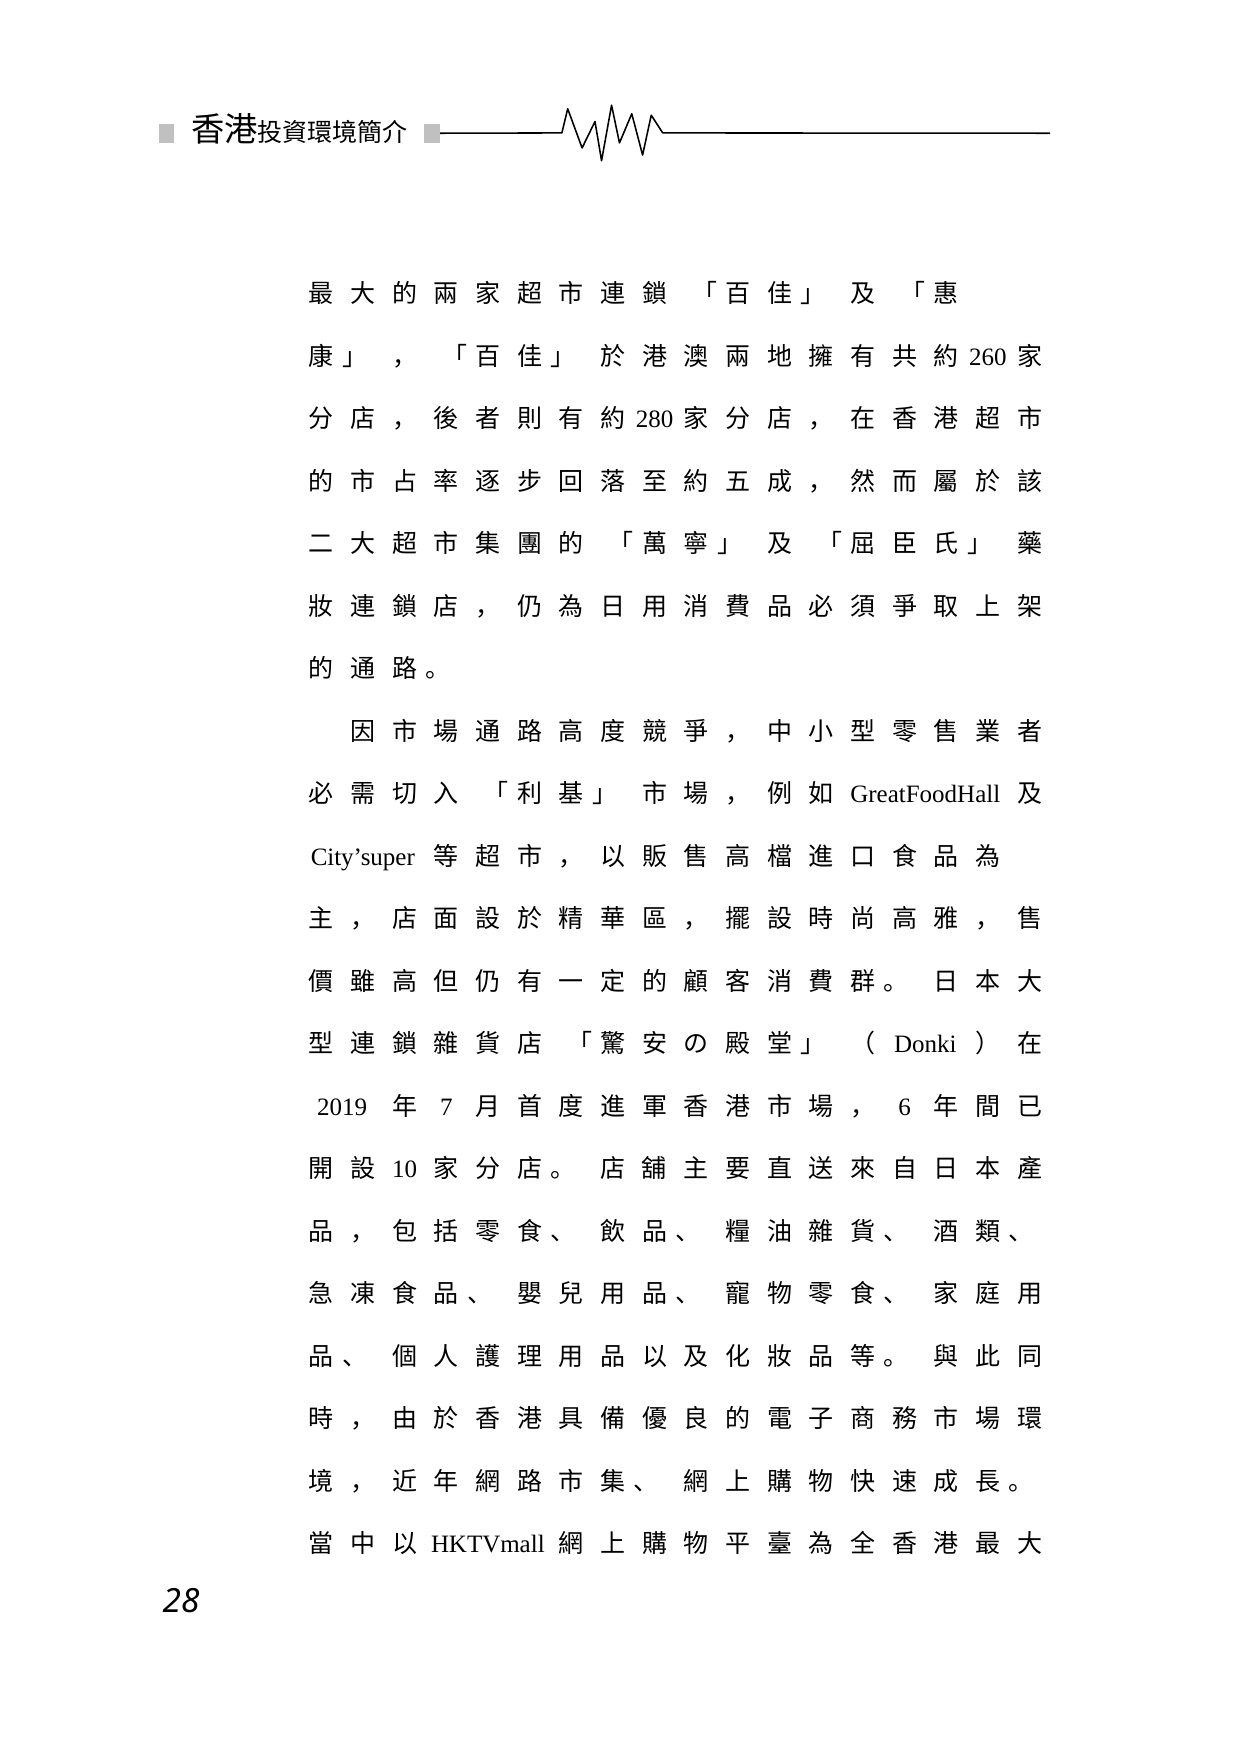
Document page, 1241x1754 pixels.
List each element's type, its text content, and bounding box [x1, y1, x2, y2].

text 因市場通路高度競爭，中小型零售業者必需切入「利基」市場，例如GreatFoodHall及City’super等超市，以販售高檔進口食品為主，店面設於精華區，擺設時尚高雅，售價雖高但仍有一定的顧客消費群。日本大型連鎖雜貨店「驚安の殿堂」（Donki）在2019年7月首度進軍香港市場，6年間已開設10家分店。店舖主要直送來自日本產品，包括零食、飲品、糧油雜貨、酒類、急凍食品、嬰兒用品、寵物零食、家庭用品、個人護理用品以及化妝品等。與此同時，由於香港具備優良的電子商務市場環境，近年網路市集、網上購物快速成長。當中以HKTVmall網上購物平臺為全香港最大 [274, 688, 1050, 1563]
text 最大的兩家超市連鎖「百佳」及「惠康」，「百佳」於港澳兩地擁有共約260家分店，後者則有約280家分店，在香港超市的市占率逐步回落至約五成，然而屬於該二大超市集團的「萬寧」及「屈臣氏」藥妝連鎖店，仍為日用消費品必須爭取上架的通路。 [274, 250, 1050, 688]
